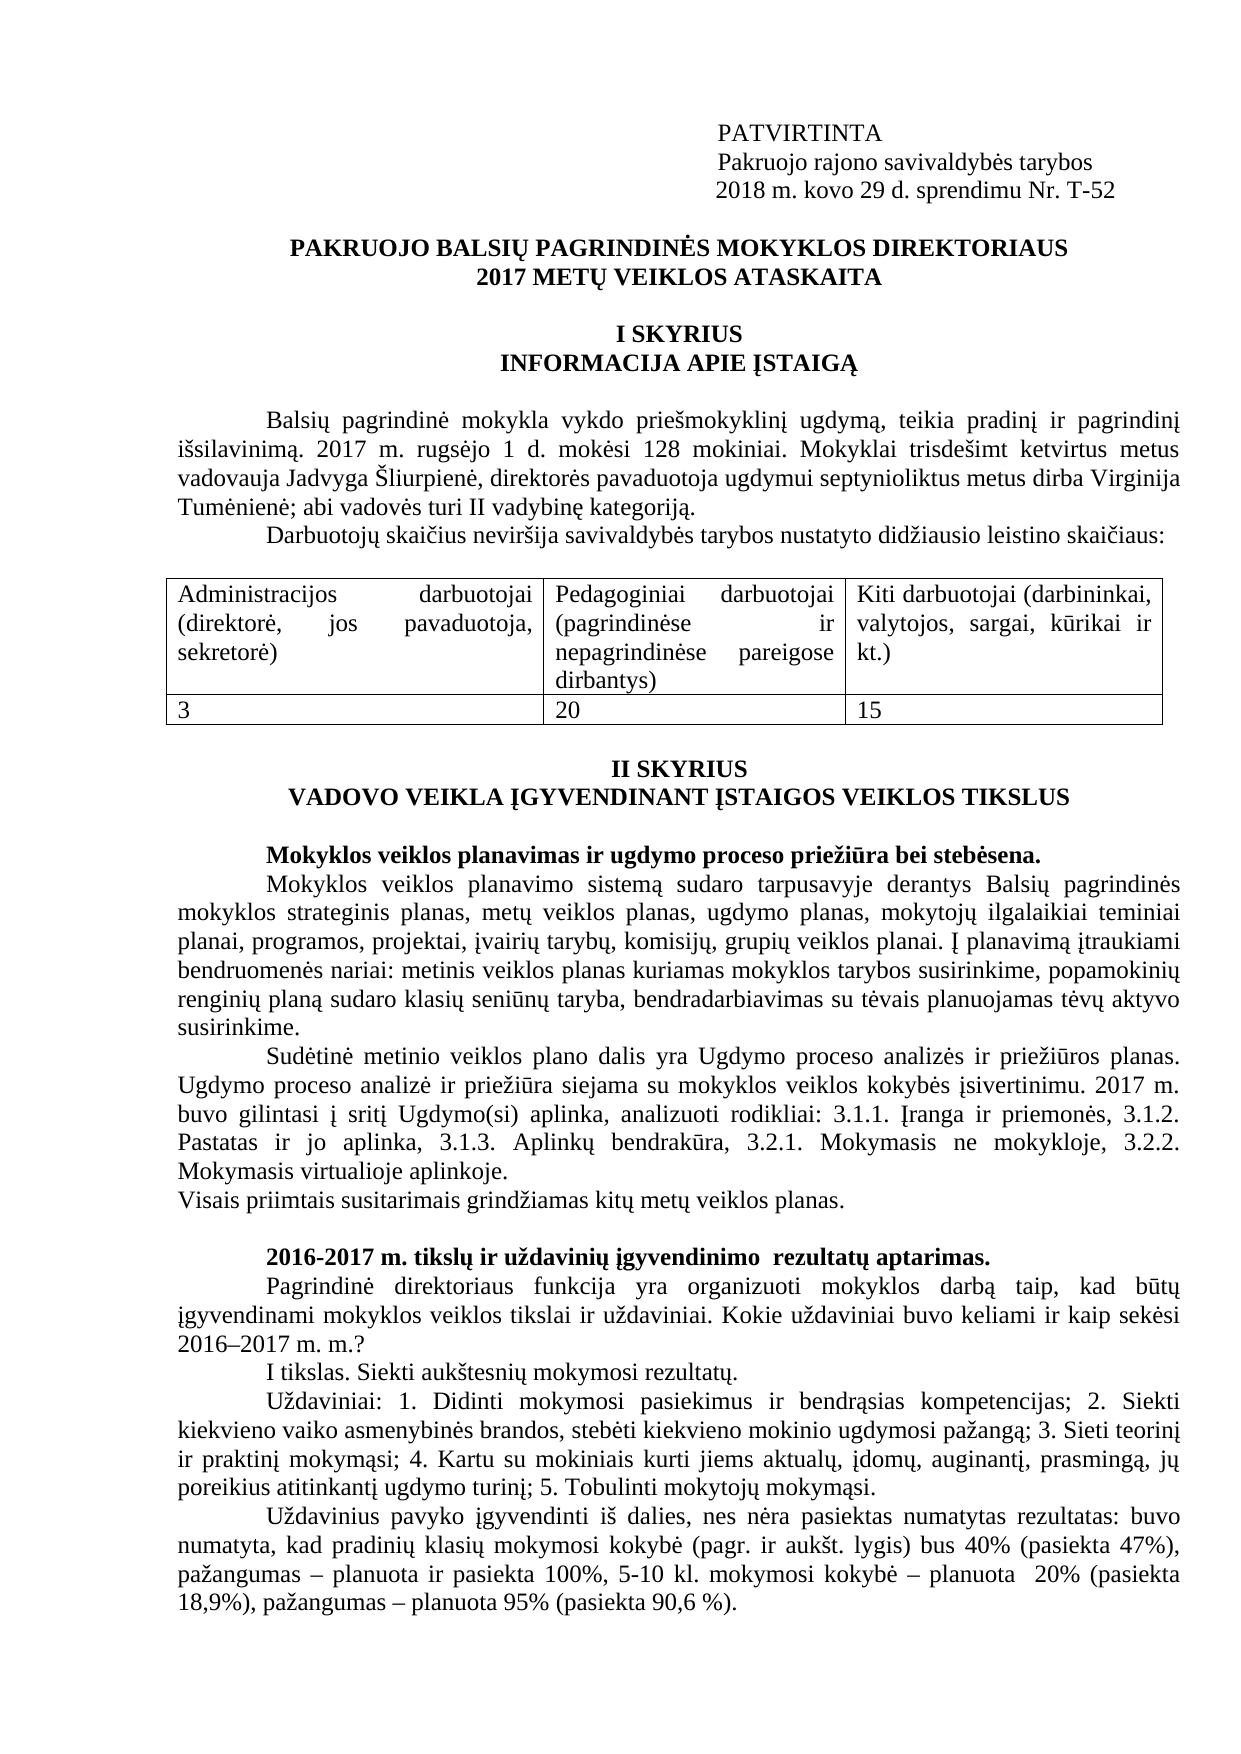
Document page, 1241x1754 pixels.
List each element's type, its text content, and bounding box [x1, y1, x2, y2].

text 2017 METŲ VEIKLOS ATASKAITA [177, 262, 1181, 291]
text Pakruojo rajono savivaldybės tarybos [177, 147, 1181, 176]
text Pagrindinė direktoriaus funkcija yra organizuoti mokyklos darbą taip, kad būtų įgyvendinami mokyklos veiklos tikslai ir uždaviniai. Kokie uždaviniai buvo keliami ir kaip sekėsi 2016–2017 m. m.? [177, 1271, 1181, 1357]
text Balsių pagrindinė mokykla vykdo priešmokyklinį ugdymą, teikia pradinį ir pagrindinį išsilavinimą. 2017 m. rugsėjo 1 d. mokėsi 128 mokiniai. Mokyklai trisdešimt ketvirtus metus vadovauja Jadvyga Šliurpienė, direktorės pavaduotoja ugdymui septynioliktus metus dirba Virginija Tumėnienė; abi vadovės turi II vadybinę kategoriją. [177, 406, 1181, 521]
text PAKRUOJO BALSIŲ PAGRINDINĖS MOKYKLOS DIREKTORIAUS [177, 233, 1181, 262]
table_cell 15 [846, 695, 1162, 724]
table_header Administracijos darbuotojai (direktorė, jos pavaduotoja, sekretorė) [167, 579, 543, 694]
text Darbuotojų skaičius neviršija savivaldybės tarybos nustatyto didžiausio leistino skaičiaus: [177, 521, 1181, 549]
text Mokyklos veiklos planavimo sistemą sudaro tarpusavyje derantys Balsių pagrindinės mokyklos strateginis planas, metų veiklos planas, ugdymo planas, mokytojų ilgalaikiai teminiai planai, programos, projektai, įvairių tarybų, komisijų, grupių veiklos planai. Į planavimą įtraukiami bendruomenės nariai: metinis veiklos planas kuriamas mokyklos tarybos susirinkime, popamokinių renginių planą sudaro klasių seniūnų taryba, bendradarbiavimas su tėvais planuojamas tėvų aktyvo susirinkime. [177, 869, 1181, 1041]
text Uždaviniai: 1. Didinti mokymosi pasiekimus ir bendrąsias kompetencijas; 2. Siekti kiekvieno vaiko asmenybinės brandos, stebėti kiekvieno mokinio ugdymosi pažangą; 3. Sieti teorinį ir praktinį mokymąsi; 4. Kartu su mokiniais kurti jiems aktualų, įdomų, auginantį, prasmingą, jų poreikius atitinkantį ugdymo turinį; 5. Tobulinti mokytojų mokymąsi. [177, 1386, 1181, 1501]
text Visais priimtais susitarimais grindžiamas kitų metų veiklos planas. [177, 1185, 1181, 1214]
text INFORMACIJA APIE ĮSTAIGĄ [177, 348, 1181, 377]
text Sudėtinė metinio veiklos plano dalis yra Ugdymo proceso analizės ir priežiūros planas. Ugdymo proceso analizė ir priežiūra siejama su mokyklos veiklos kokybės įsivertinimu. 2017 m. buvo gilintasi į sritį Ugdymo(si) aplinka, analizuoti rodikliai: 3.1.1. Įranga ir priemonės, 3.1.2. Pastatas ir jo aplinka, 3.1.3. Aplinkų bendrakūra, 3.2.1. Mokymasis ne mokykloje, 3.2.2. Mokymasis virtualioje aplinkoje. [177, 1041, 1181, 1185]
text 2016-2017 m. tikslų ir uždavinių įgyvendinimo rezultatų aptarimas. [177, 1242, 1181, 1271]
text I SKYRIUS [177, 319, 1181, 348]
text 2018 m. kovo 29 d. sprendimu Nr. T-52 [177, 176, 1181, 204]
table_cell 20 [544, 695, 845, 724]
text II SKYRIUS [177, 754, 1181, 782]
table_header Kiti darbuotojai (darbininkai, valytojos, sargai, kūrikai ir kt.) [846, 579, 1162, 694]
table_header Pedagoginiai darbuotojai (pagrindinėse ir nepagrindinėse pareigose dirbantys) [544, 579, 845, 694]
text VADOVO VEIKLA ĮGYVENDINANT ĮSTAIGOS VEIKLOS TIKSLUS [177, 782, 1181, 811]
text I tikslas. Siekti aukštesnių mokymosi rezultatų. [177, 1357, 1181, 1386]
text PATVIRTINTA [582, 118, 1181, 147]
table_cell 3 [167, 695, 543, 724]
text Uždavinius pavyko įgyvendinti iš dalies, nes nėra pasiektas numatytas rezultatas: buvo numatyta, kad pradinių klasių mokymosi kokybė (pagr. ir aukšt. lygis) bus 40% (pasiekta 47%), pažangumas – planuota ir pasiekta 100%, 5-10 kl. mokymosi kokybė – planuota 20% (pasiekta 18,9%), pažangumas – planuota 95% (pasiekta 90,6 %). [177, 1501, 1181, 1616]
text Mokyklos veiklos planavimas ir ugdymo proceso priežiūra bei stebėsena. [177, 840, 1181, 869]
